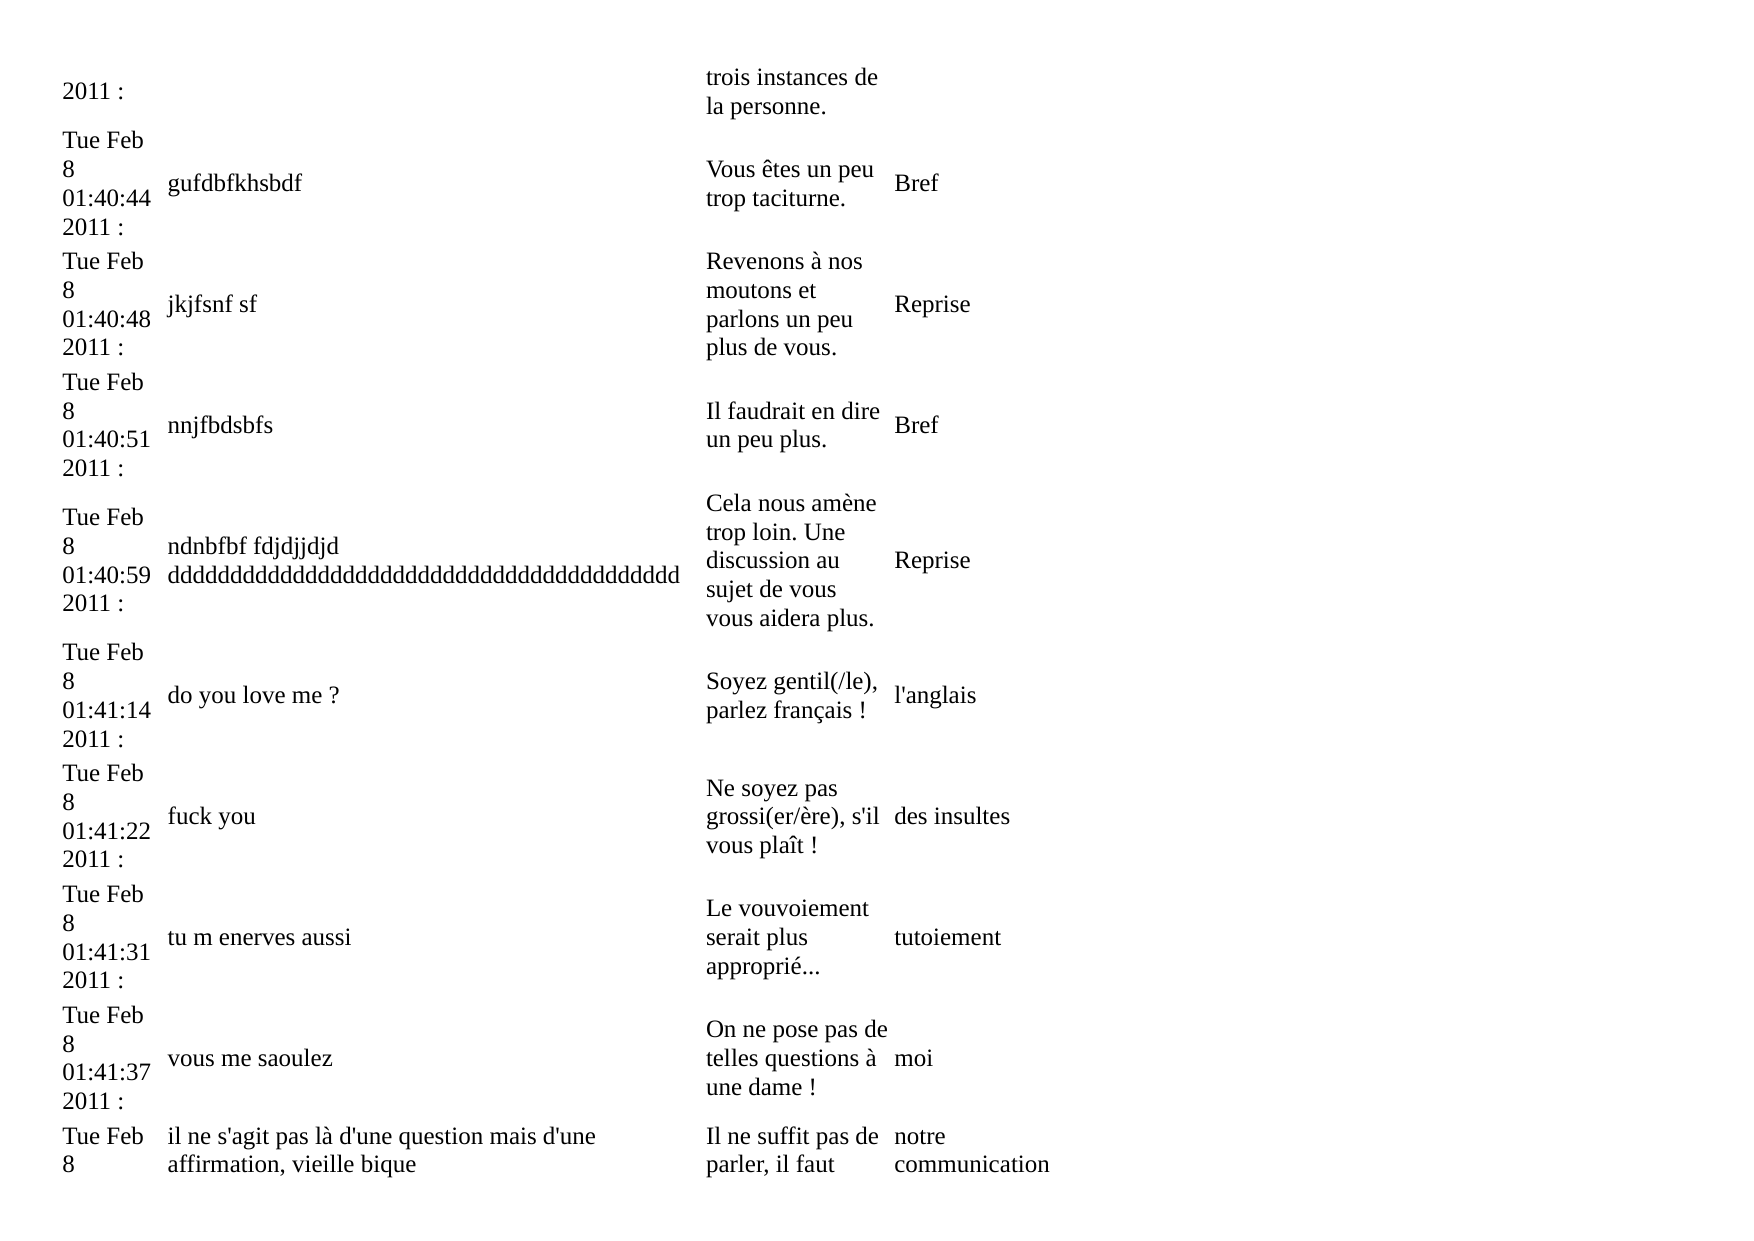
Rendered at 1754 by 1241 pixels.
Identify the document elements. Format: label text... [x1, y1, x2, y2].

table_cell tu m enerves aussi [165, 876, 703, 997]
table_cell On ne pose pas de telles questions à une dame ! [703, 997, 891, 1118]
table_cell tutoiement [891, 876, 1063, 997]
table_cell ndnbfbf fdjdjjdjd ddddddddddddddddddddddddddddddddddddddddd [165, 485, 703, 634]
table_cell Cela nous amène trop loin. Une discussion au sujet de vous vous aidera plus. [703, 485, 891, 634]
table_cell Ne soyez pas grossi(er/ère), s'il vous plaît ! [703, 755, 891, 876]
table_cell Tue Feb 8 01:41:22 2011 : [59, 755, 164, 876]
table_cell Tue Feb 8 01:41:37 2011 : [59, 997, 164, 1118]
table_cell Reprise [891, 243, 1063, 364]
table_cell il ne s'agit pas là d'une question mais d'une affirmation, vieille bique [165, 1118, 703, 1181]
table_cell Il faudrait en dire un peu plus. [703, 364, 891, 485]
table_cell Bref [891, 123, 1063, 243]
table_cell l'anglais [891, 635, 1063, 755]
table_cell Le vouvoiement serait plus approprié... [703, 876, 891, 997]
table_cell Bref [891, 364, 1063, 485]
table_cell Soyez gentil(/le), parlez français ! [703, 635, 891, 755]
table_cell Tue Feb 8 01:40:44 2011 : [59, 123, 164, 243]
table_cell Tue Feb 8 01:40:48 2011 : [59, 243, 164, 364]
table_cell Il ne suffit pas de parler, il faut [703, 1118, 891, 1181]
table_cell Tue Feb 8 01:41:31 2011 : [59, 876, 164, 997]
table_cell Tue Feb 8 01:41:14 2011 : [59, 635, 164, 755]
table_cell jkjfsnf sf [165, 243, 703, 364]
table_cell Tue Feb 8 01:40:59 2011 : [59, 485, 164, 634]
table_cell do you love me ? [165, 635, 703, 755]
table_cell gufdbfkhsbdf [165, 123, 703, 243]
table_cell des insultes [891, 755, 1063, 876]
table_cell fuck you [165, 755, 703, 876]
table_cell nnjfbdsbfs [165, 364, 703, 485]
table_cell Revenons à nos moutons et parlons un peu plus de vous. [703, 243, 891, 364]
table_cell Tue Feb 8 01:40:51 2011 : [59, 364, 164, 485]
table_cell notre communication [891, 1118, 1063, 1181]
table_cell 2011 : [59, 59, 164, 122]
table_cell [891, 59, 1063, 122]
table_cell moi [891, 997, 1063, 1118]
table_cell trois instances de la personne. [703, 59, 891, 122]
table_cell Tue Feb 8 [59, 1118, 164, 1181]
table_cell [165, 59, 703, 122]
table_cell Vous êtes un peu trop taciturne. [703, 123, 891, 243]
table_cell Reprise [891, 485, 1063, 634]
table_cell vous me saoulez [165, 997, 703, 1118]
